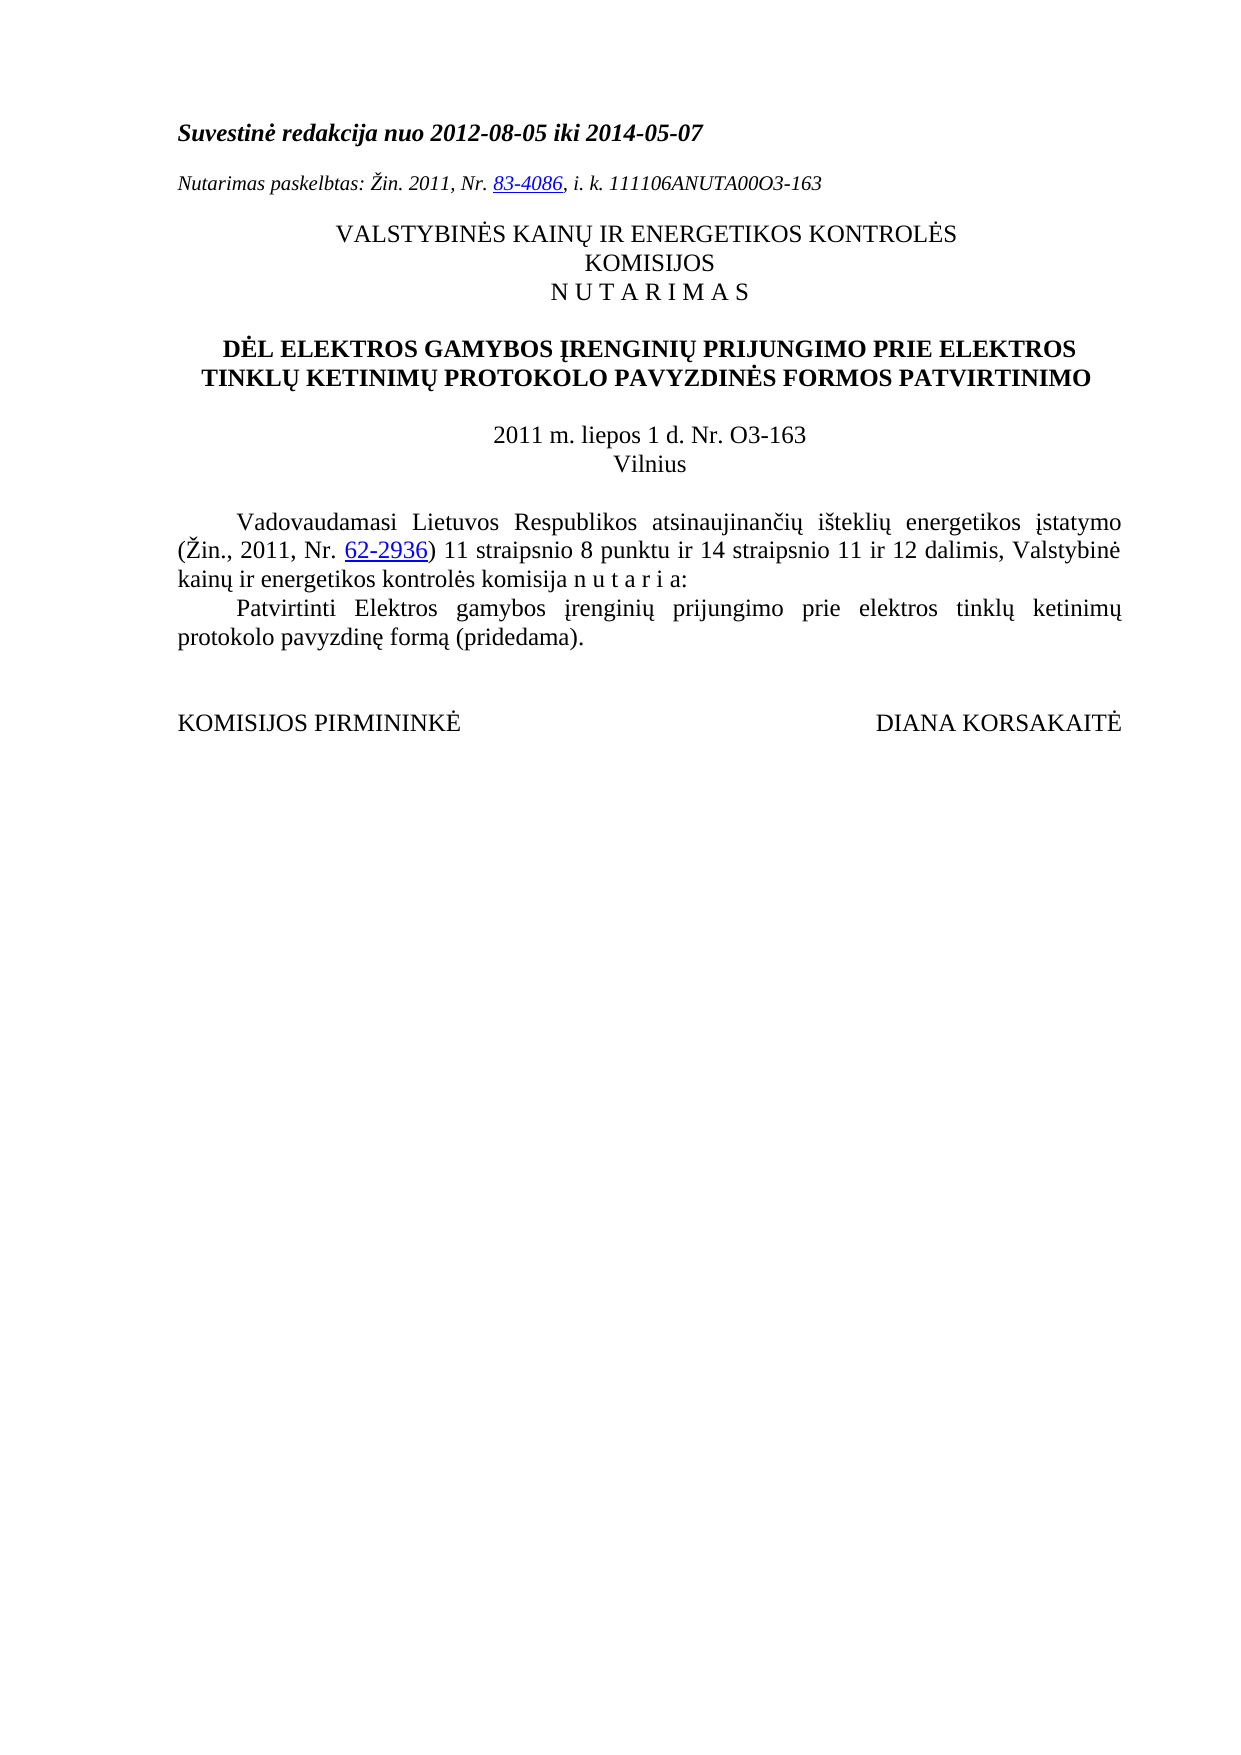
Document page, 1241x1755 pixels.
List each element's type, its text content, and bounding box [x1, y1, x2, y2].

text Komisijos pirmininkė Diana Korsakaitė [177, 708, 1122, 737]
text Vadovaudamasi Lietuvos Respublikos atsinaujinančių išteklių energetikos įstatymo (Žin., 2011, Nr. 62-2936) 11 straipsnio 8 punktu ir 14 straipsnio 11 ir 12 dalimis, Valstybinė kainų ir energetikos kontrolės komisija nutaria: [177, 507, 1122, 593]
text Nutarimas paskelbtas: Žin. 2011, Nr. 83-4086, i. k. 111106ANUTA00O3-163 [177, 171, 1122, 195]
text NUTARIMAS [177, 277, 1122, 305]
text KOMISIJOS [177, 248, 1122, 277]
text Vilnius [177, 449, 1122, 478]
text vALSTYBINĖS KAINŲ IR ENERGETIKOS KONTROLĖS [177, 219, 1122, 248]
text 2011 m. liepos 1 d. Nr. O3-163 [177, 420, 1122, 449]
text DĖL elektros gamybos įrenginių prijungimo prie elektros tinklų ketinimų protokolo pavyzdinės formos patvirtinimo [177, 334, 1122, 392]
text Suvestinė redakcija nuo 2012-08-05 iki 2014-05-07 [177, 118, 1122, 147]
text Patvirtinti Elektros gamybos įrenginių prijungimo prie elektros tinklų ketinimų protokolo pavyzdinę formą (pridedama). [177, 593, 1122, 650]
